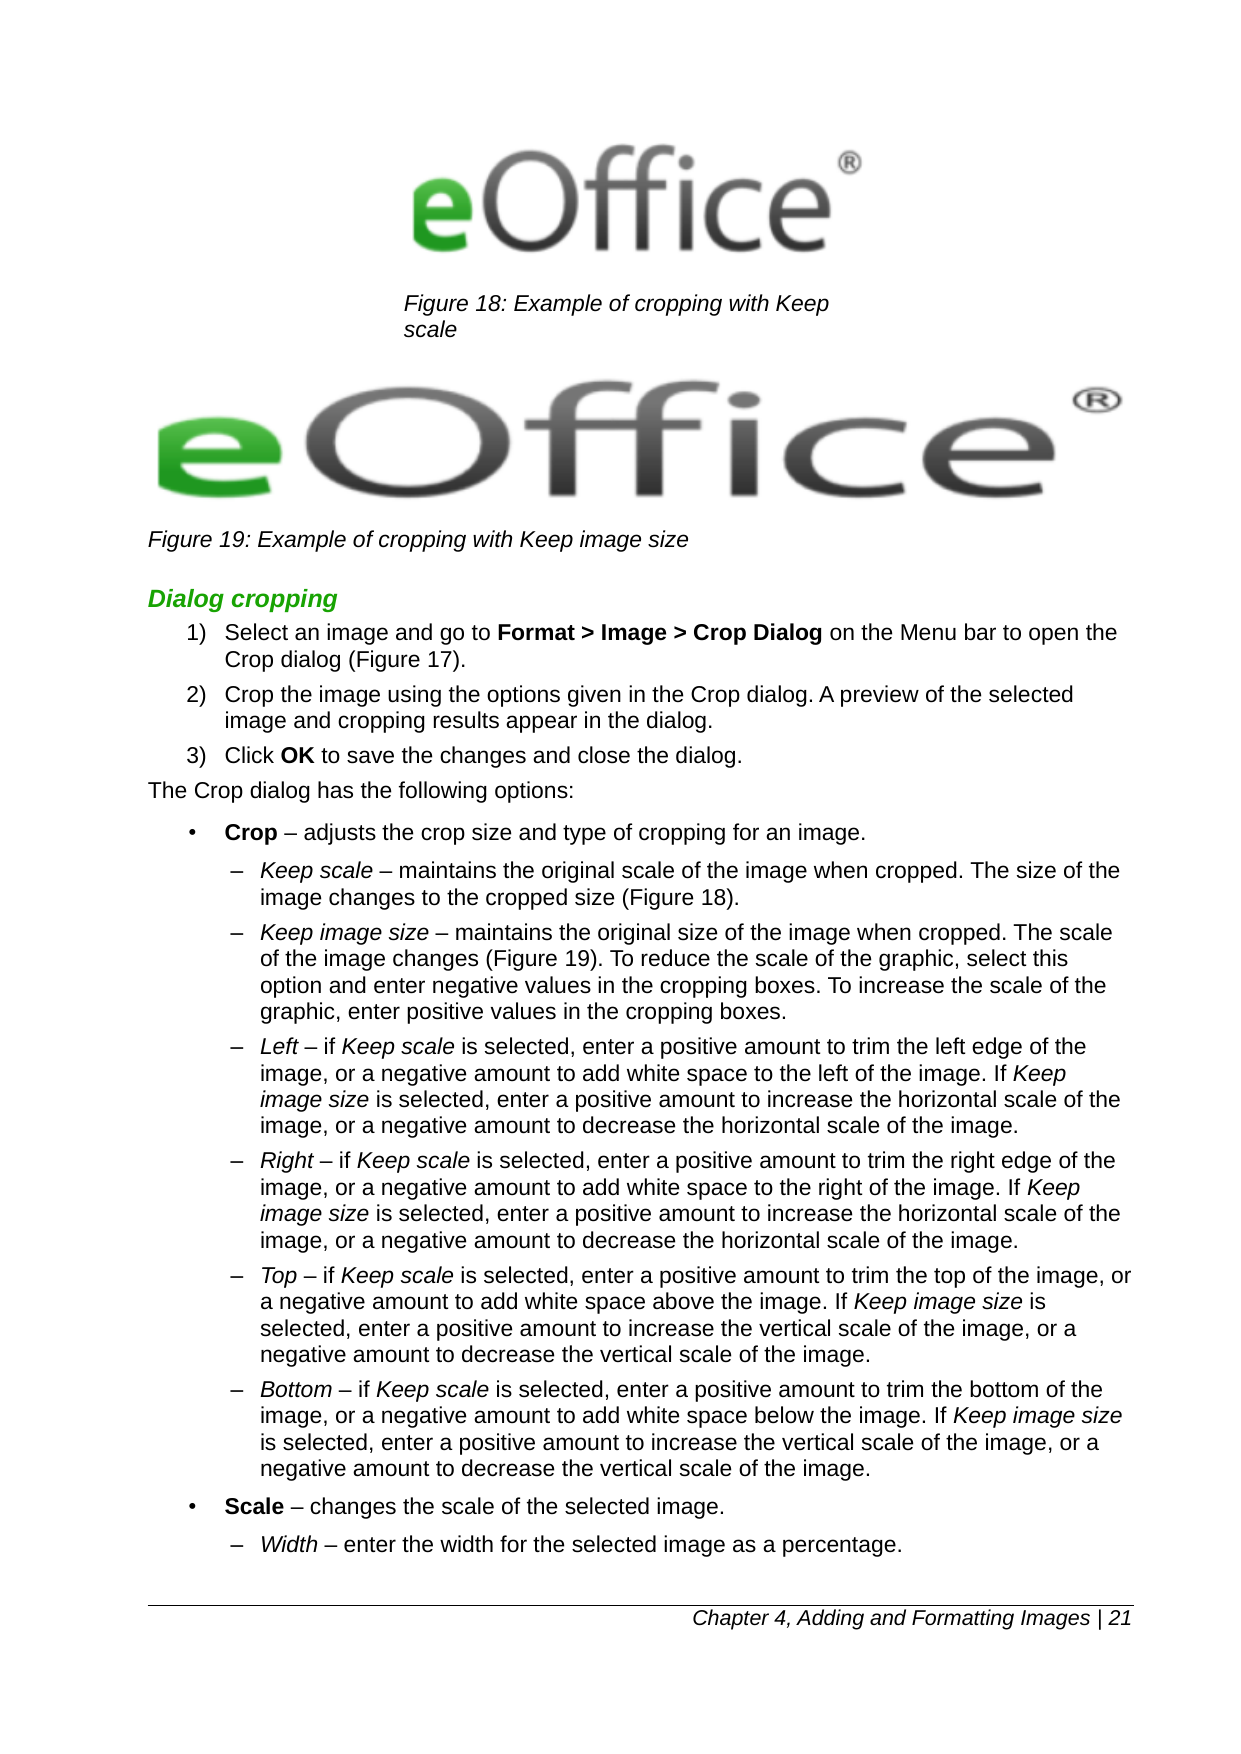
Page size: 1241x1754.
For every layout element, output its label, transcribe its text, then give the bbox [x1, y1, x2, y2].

list Click OK to save the changes and close the dialog. [207, 742, 1134, 769]
list Top – if Keep scale is selected, enter a positive amount to trim the top of the image, or a negative amount to add white space above the image. If Keep image size is selected, enter a positive amount to increase the vertical scale of the image, or a negative amount to decrease the vertical scale of the image. [230, 1262, 1134, 1367]
list Keep scale – maintains the original scale of the image when cropped. The size of the image changes to the cropped size (Figure 18). [230, 857, 1134, 910]
list Scale – changes the scale of the selected image. [185, 1490, 1134, 1522]
list Right – if Keep scale is selected, enter a positive amount to trim the right edge of the image, or a negative amount to add white space to the right of the image. If Keep image size is selected, enter a positive amount to increase the horizontal scale of the image, or a negative amount to decrease the horizontal scale of the image. [230, 1147, 1134, 1253]
list Left – if Keep scale is selected, enter a positive amount to trim the left edge of the image, or a negative amount to add white space to the left of the image. If Keep image size is selected, enter a positive amount to increase the horizontal scale of the image, or a negative amount to decrease the horizontal scale of the image. [230, 1033, 1134, 1139]
picture [147, 366, 1134, 514]
list Keep image size – maintains the original size of the image when cropped. The scale of the image changes (Figure 19). To reduce the scale of the graphic, select this option and enter negative values in the cropping boxes. To increase the scale of the graphic, enter positive values in the cropping boxes. [230, 919, 1134, 1024]
list Select an image and go to Format > Image > Crop Dialog on the Menu bar to open the Crop dialog (Figure 17). [207, 619, 1134, 672]
list Crop – adjusts the crop size and type of cropping for an image. [185, 816, 1134, 848]
text Figure 19: Example of cropping with Keep image size [148, 526, 1134, 552]
text Figure 18: Example of cropping with Keep scale [404, 290, 878, 342]
list Crop the image using the options given in the Crop dialog. A preview of the selected image and cropping results appear in the dialog. [207, 681, 1134, 733]
text The Crop dialog has the following options: [148, 777, 1134, 804]
picture [403, 118, 878, 278]
list Width – enter the width for the selected image as a percentage. [230, 1531, 1134, 1558]
list Bottom – if Keep scale is selected, enter a positive amount to trim the bottom of the image, or a negative amount to add white space below the image. If Keep image size is selected, enter a positive amount to increase the vertical scale of the image, or a negative amount to decrease the vertical scale of the image. [230, 1376, 1134, 1481]
subtitle Dialog cropping [148, 584, 1134, 613]
